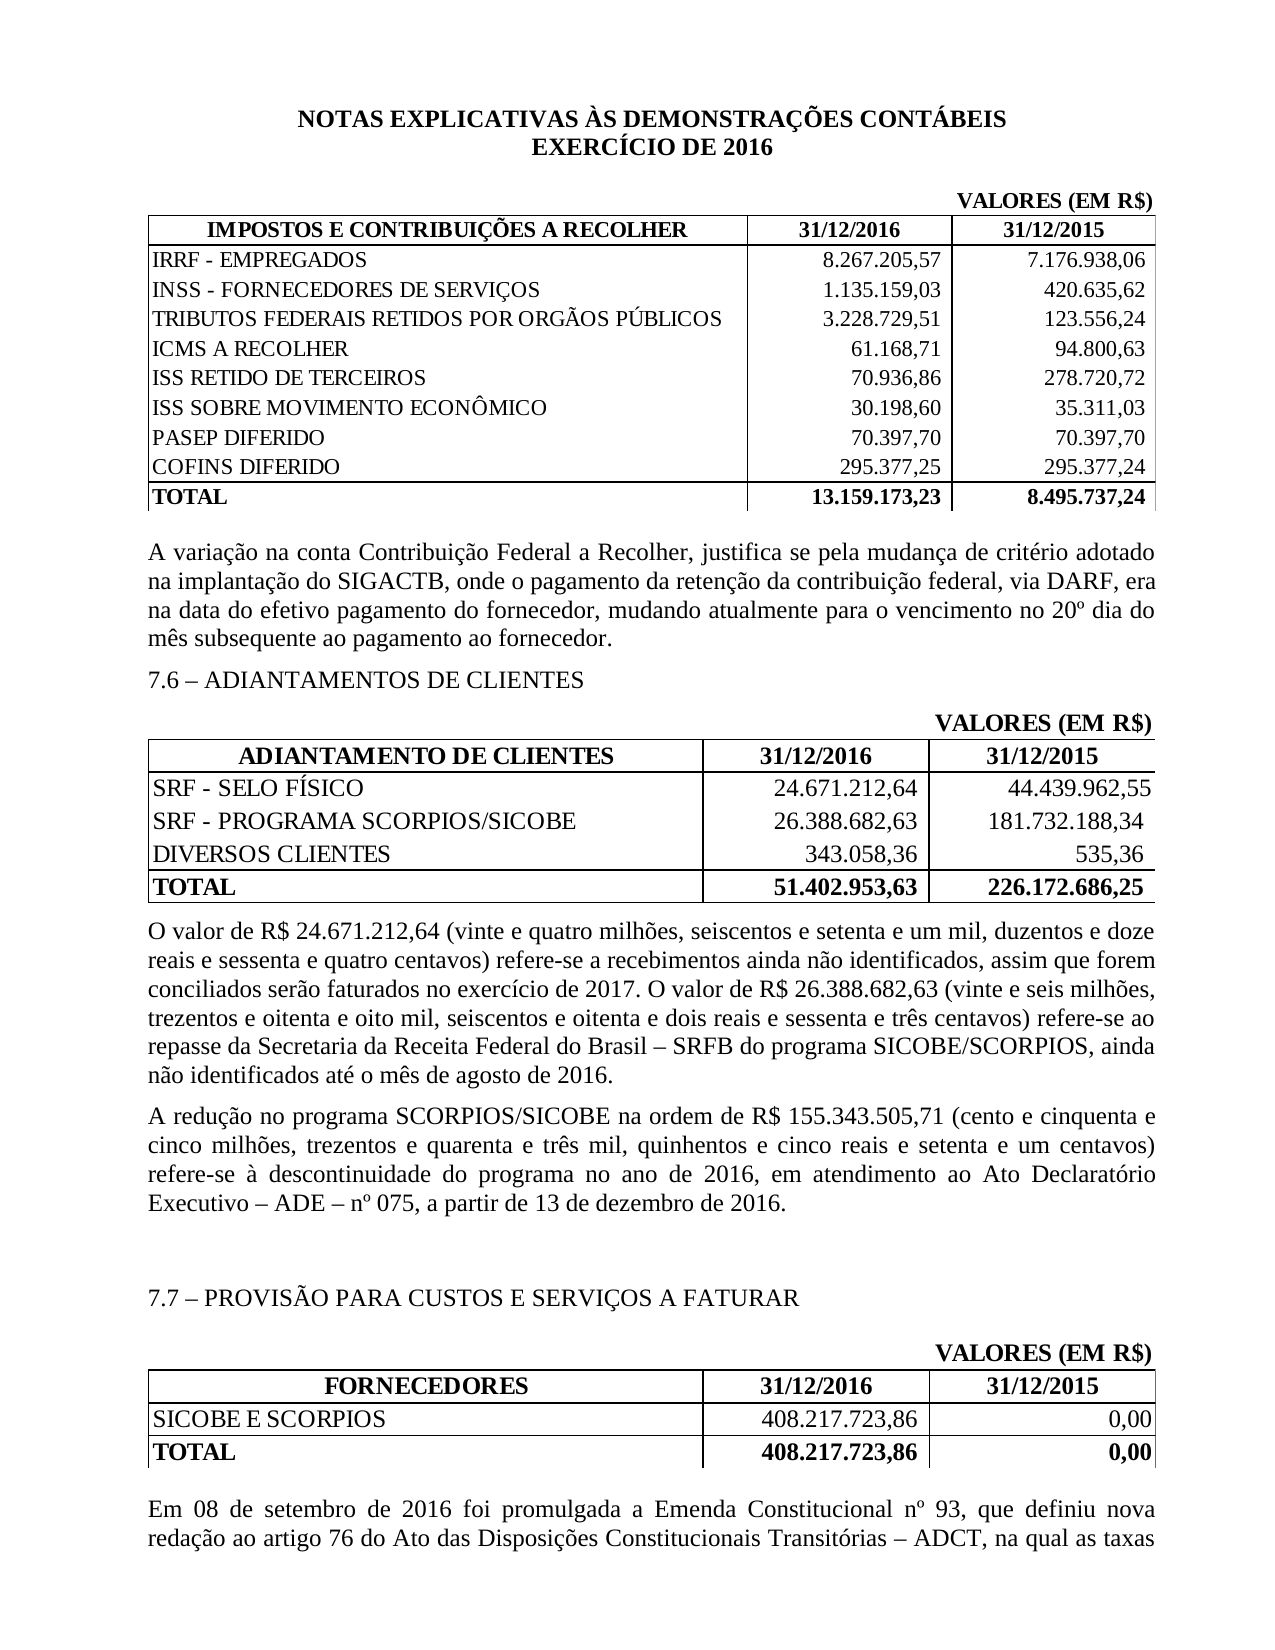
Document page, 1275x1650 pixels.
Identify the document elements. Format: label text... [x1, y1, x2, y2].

text O valor de R$ 24.671.212,64 (vinte e quatro milhões, seiscentos e setenta e um mil, duzentos e doze reais e sessenta e quatro centavos) refere-se a recebimentos ainda não identificados, assim que forem conciliados serão faturados no exercício de 2017. O valor de R$ 26.388.682,63 (vinte e seis milhões, trezentos e oitenta e oito mil, seiscentos e oitenta e dois reais e sessenta e três centavos) refere-se ao repasse da Secretaria da Receita Federal do Brasil – SRFB do programa SICOBE/SCORPIOS, ainda não identificados até o mês de agosto de 2016. [148, 916, 1157, 1089]
text A variação na conta Contribuição Federal a Recolher, justifica se pela mudança de critério adotado na implantação do SIGACTB, onde o pagamento da retenção da contribuição federal, via DARF, era na data do efetivo pagamento do fornecedor, mudando atualmente para o vencimento no 20º dia do mês subsequente ao pagamento ao fornecedor. [148, 537, 1157, 652]
text 7.6 – ADIANTAMENTOS DE CLIENTES [148, 665, 1157, 693]
text A redução no programa SCORPIOS/SICOBE na ordem de R$ 155.343.505,71 (cento e cinquenta e cinco milhões, trezentos e quarenta e três mil, quinhentos e cinco reais e setenta e um centavos) refere-se à descontinuidade do programa no ano de 2016, em atendimento ao Ato Declaratório Executivo – ADE – nº 075, a partir de 13 de dezembro de 2016. [148, 1101, 1157, 1216]
text Em 08 de setembro de 2016 foi promulgada a Emenda Constitucional nº 93, que definiu nova redação ao artigo 76 do Ato das Disposições Constitucionais Transitórias – ADCT, na qual as taxas [148, 1494, 1157, 1552]
text 7.7 – PROVISÃO PARA CUSTOS E SERVIÇOS A FATURAR [148, 1283, 1157, 1311]
